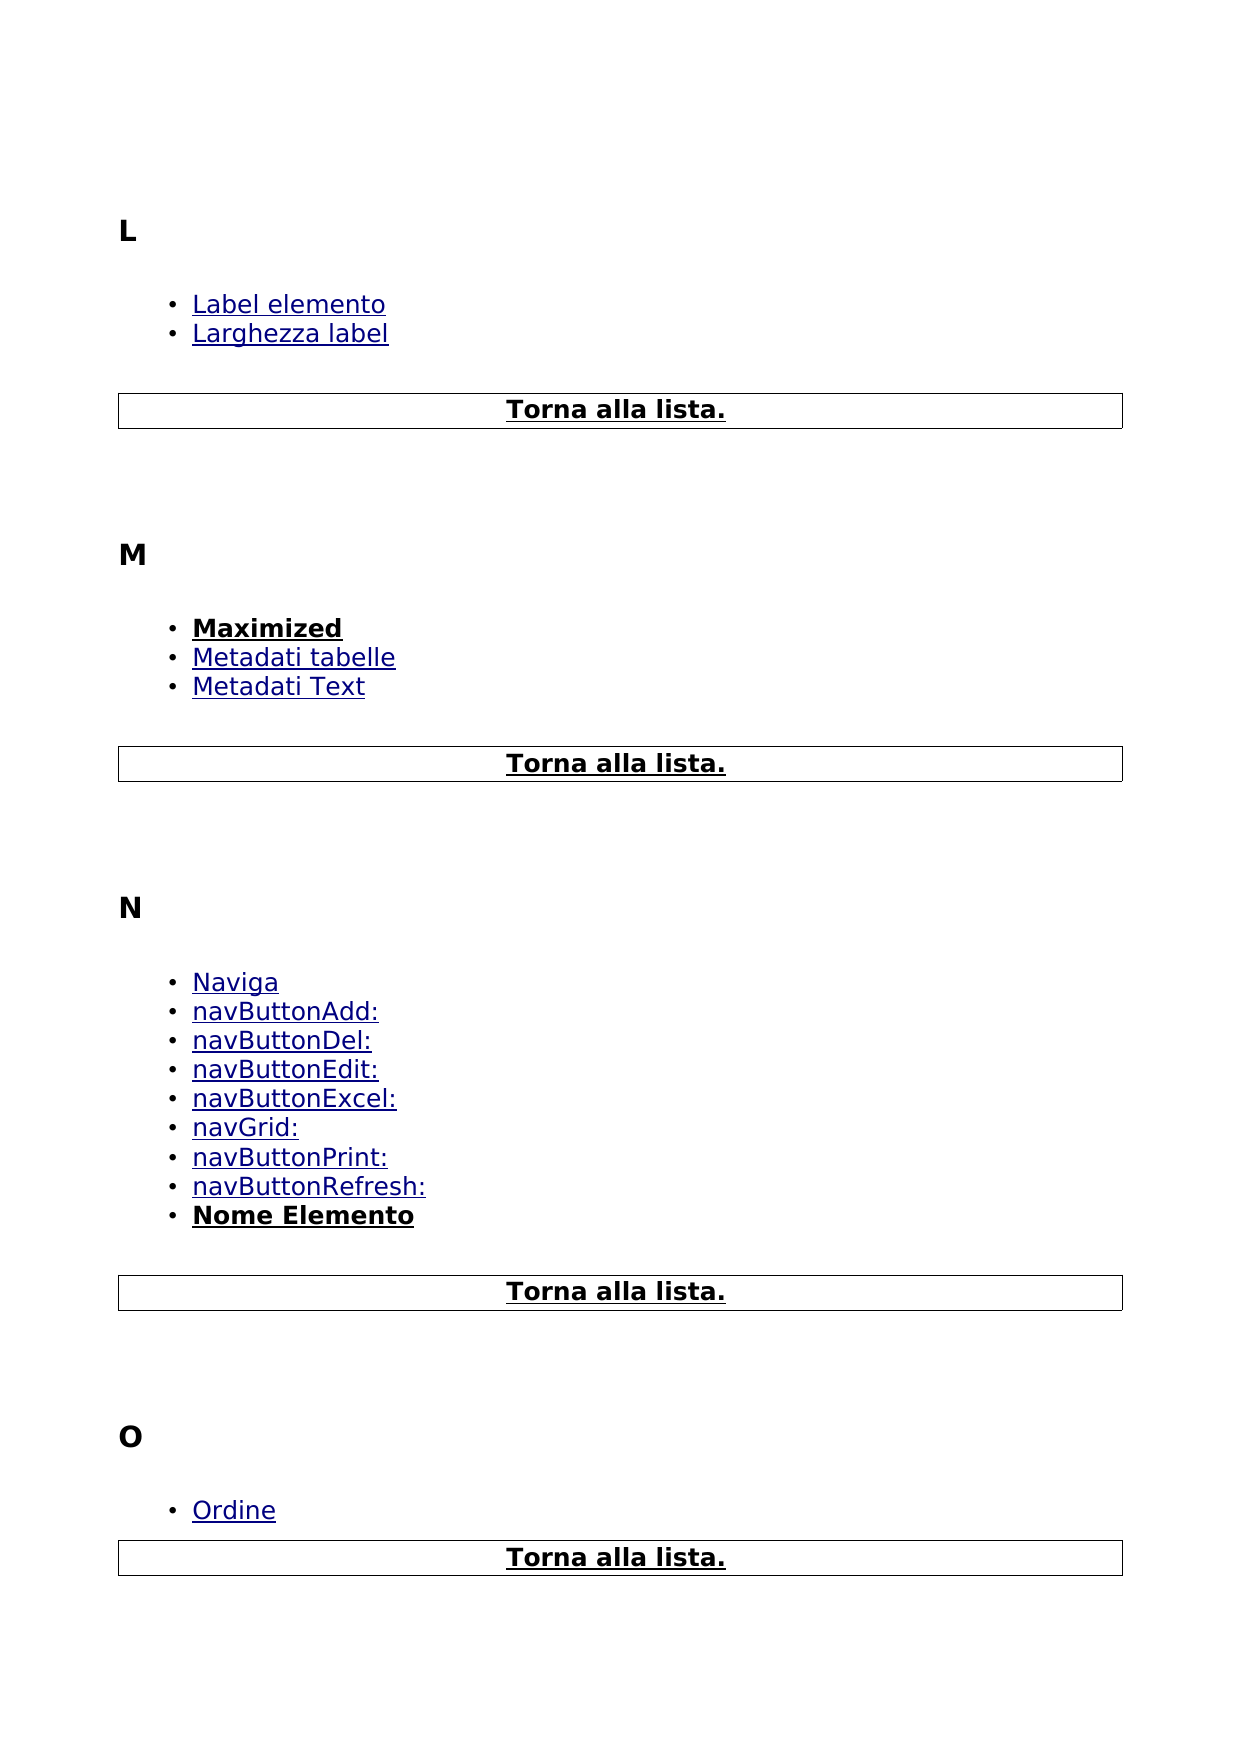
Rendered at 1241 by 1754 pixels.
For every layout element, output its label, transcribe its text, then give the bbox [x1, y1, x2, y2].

table_header Torna alla lista. [119, 1541, 1122, 1575]
list navButtonRefresh: [177, 1172, 1122, 1201]
list Metadati Text [177, 673, 1122, 702]
list navButtonDel: [177, 1026, 1122, 1055]
list Naviga [177, 968, 1122, 997]
subtitle L [118, 214, 1122, 248]
list Label elemento [177, 290, 1122, 319]
subtitle N [118, 892, 1122, 926]
subtitle O [118, 1420, 1122, 1454]
list Ordine [177, 1496, 1122, 1526]
list Maximized [177, 614, 1122, 643]
list navButtonEdit: [177, 1055, 1122, 1084]
list Nome Elemento [177, 1201, 1122, 1230]
list navButtonPrint: [177, 1143, 1122, 1172]
table_header Torna alla lista. [119, 747, 1122, 781]
list navButtonExcel: [177, 1084, 1122, 1114]
subtitle M [118, 538, 1122, 572]
table_header Torna alla lista. [119, 1276, 1122, 1310]
list navButtonAdd: [177, 997, 1122, 1026]
list Metadati tabelle [177, 643, 1122, 673]
table_header Torna alla lista. [119, 394, 1122, 428]
list navGrid: [177, 1114, 1122, 1143]
list Larghezza label [177, 319, 1122, 348]
